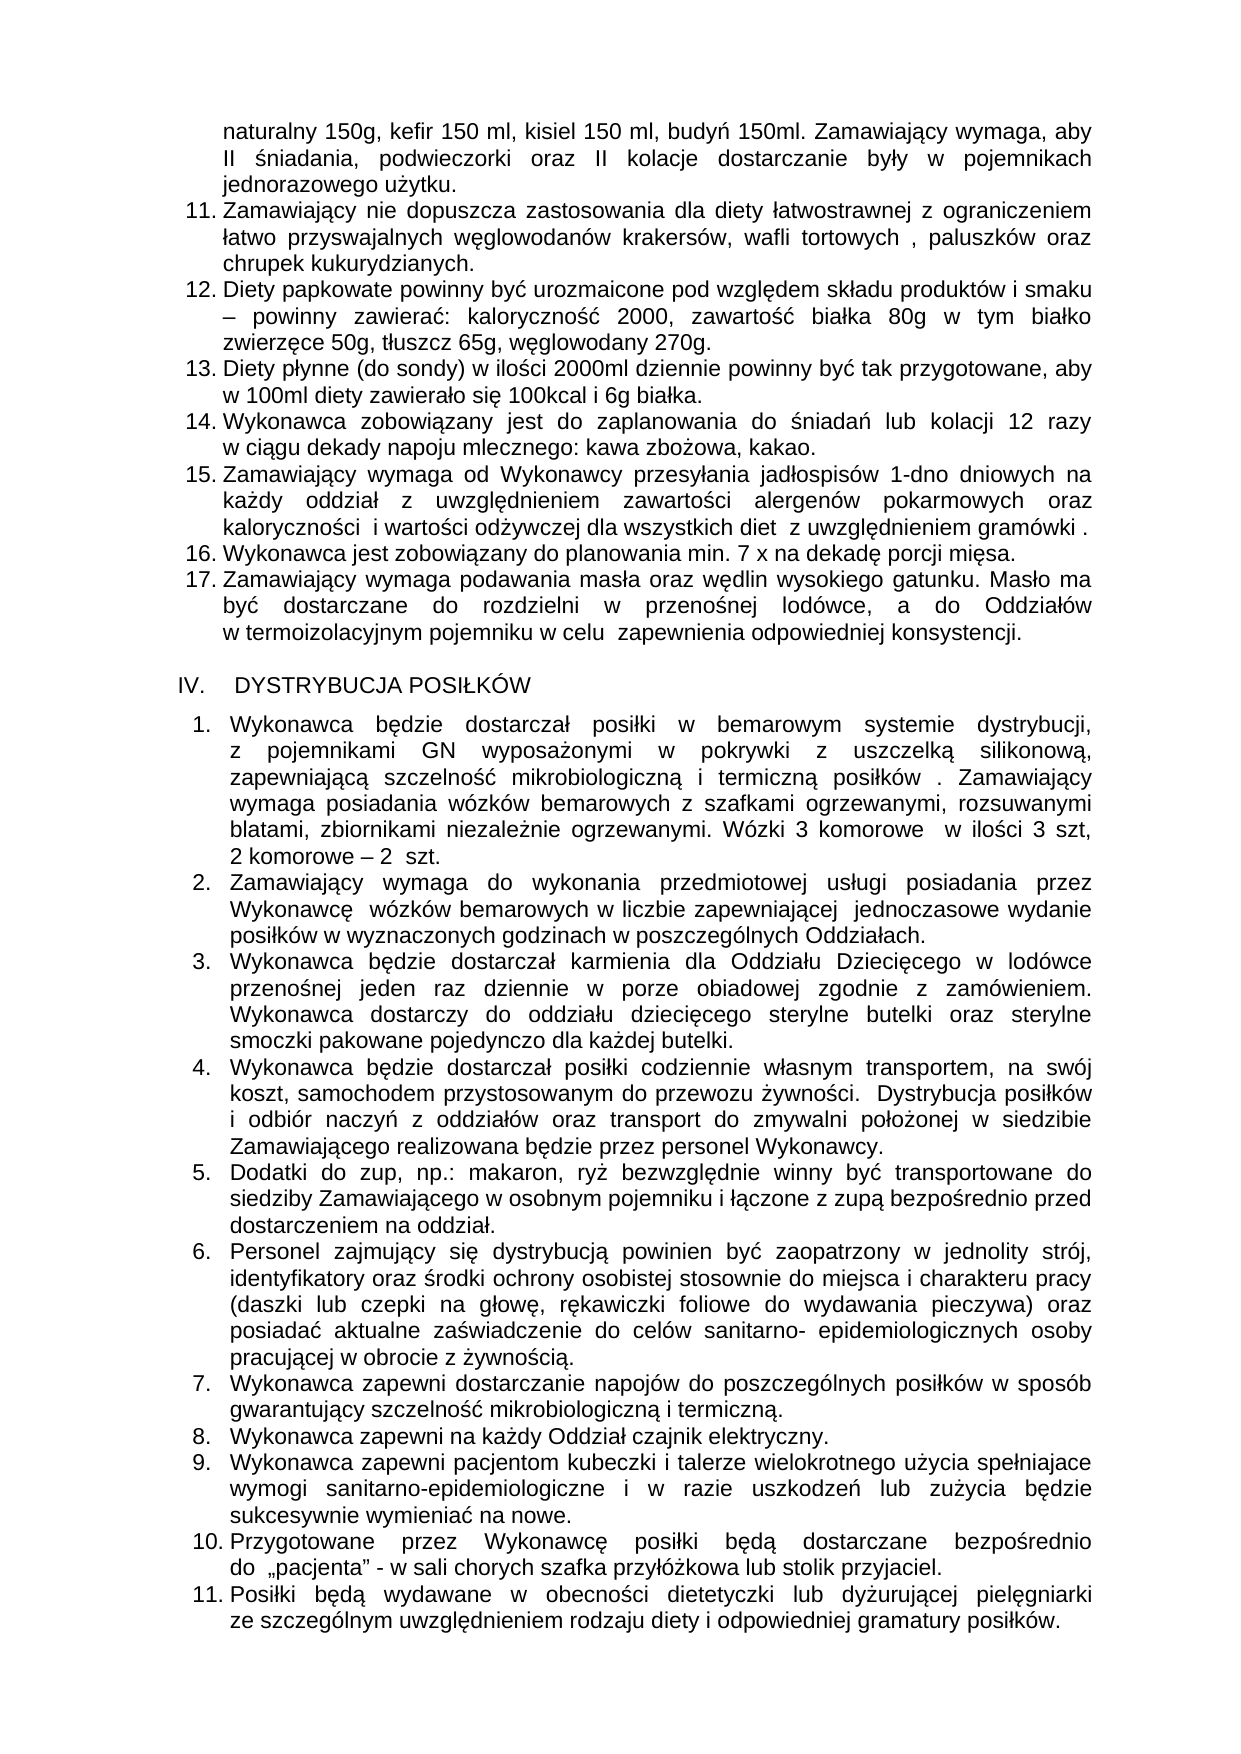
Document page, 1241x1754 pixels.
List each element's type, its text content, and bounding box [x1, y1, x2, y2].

list Wykonawca będzie dostarczał posiłki codziennie własnym transportem, na swój koszt, samochodem przystosowanym do przewozu żywności. Dystrybucja posiłków i odbiór naczyń z oddziałów oraz transport do zmywalni położonej w siedzibie Zamawiającego realizowana będzie przez personel Wykonawcy. [192, 1054, 1092, 1159]
list Zamawiający nie dopuszcza zastosowania dla diety łatwostrawnej z ograniczeniem łatwo przyswajalnych węglowodanów krakersów, wafli tortowych , paluszków oraz chrupek kukurydzianych. [185, 197, 1092, 276]
list Wykonawca zapewni dostarczanie napojów do poszczególnych posiłków w sposób gwarantujący szczelność mikrobiologiczną i termiczną. [192, 1370, 1092, 1423]
list Wykonawca będzie dostarczał posiłki w bemarowym systemie dystrybucji, z pojemnikami GN wyposażonymi w pokrywki z uszczelką silikonową, zapewniającą szczelność mikrobiologiczną i termiczną posiłków . Zamawiający wymaga posiadania wózków bemarowych z szafkami ogrzewanymi, rozsuwanymi blatami, zbiornikami niezależnie ogrzewanymi. Wózki 3 komorowe w ilości 3 szt, 2 komorowe – 2 szt. [192, 711, 1092, 869]
list naturalny 150g, kefir 150 ml, kisiel 150 ml, budyń 150ml. Zamawiający wymaga, aby II śniadania, podwieczorki oraz II kolacje dostarczanie były w pojemnikach jednorazowego użytku. [185, 118, 1092, 197]
list Dodatki do zup, np.: makaron, ryż bezwzględnie winny być transportowane do siedziby Zamawiającego w osobnym pojemniku i łączone z zupą bezpośrednio przed dostarczeniem na oddział. [192, 1159, 1092, 1238]
list Zamawiający wymaga od Wykonawcy przesyłania jadłospisów 1-dno dniowych na każdy oddział z uwzględnieniem zawartości alergenów pokarmowych oraz kaloryczności i wartości odżywczej dla wszystkich diet z uwzględnieniem gramówki . [185, 461, 1092, 540]
list Wykonawca zobowiązany jest do zaplanowania do śniadań lub kolacji 12 razy w ciągu dekady napoju mlecznego: kawa zbożowa, kakao. [185, 408, 1092, 461]
list Wykonawca zapewni na każdy Oddział czajnik elektryczny. [192, 1423, 1092, 1449]
list Zamawiający wymaga podawania masła oraz wędlin wysokiego gatunku. Masło ma być dostarczane do rozdzielni w przenośnej lodówce, a do Oddziałów w termoizolacyjnym pojemniku w celu zapewnienia odpowiedniej konsystencji. [185, 566, 1092, 645]
list Wykonawca jest zobowiązany do planowania min. 7 x na dekadę porcji mięsa. [185, 540, 1092, 566]
list Diety płynne (do sondy) w ilości 2000ml dziennie powinny być tak przygotowane, aby w 100ml diety zawierało się 100kcal i 6g białka. [185, 355, 1092, 408]
list Przygotowane przez Wykonawcę posiłki będą dostarczane bezpośrednio do „pacjenta” - w sali chorych szafka przyłóżkowa lub stolik przyjaciel. [192, 1528, 1092, 1581]
list Personel zajmujący się dystrybucją powinien być zaopatrzony w jednolity strój, identyfikatory oraz środki ochrony osobistej stosownie do miejsca i charakteru pracy (daszki lub czepki na głowę, rękawiczki foliowe do wydawania pieczywa) oraz posiadać aktualne zaświadczenie do celów sanitarno- epidemiologicznych osoby pracującej w obrocie z żywnością. [192, 1238, 1092, 1370]
list Diety papkowate powinny być urozmaicone pod względem składu produktów i smaku – powinny zawierać: kaloryczność 2000, zawartość białka 80g w tym białko zwierzęce 50g, tłuszcz 65g, węglowodany 270g. [185, 276, 1092, 355]
list Posiłki będą wydawane w obecności dietetyczki lub dyżurującej pielęgniarki ze szczególnym uwzględnieniem rodzaju diety i odpowiedniej gramatury posiłków. [192, 1581, 1092, 1633]
list DYSTRYBUCJA POSIŁKÓW [158, 672, 1092, 698]
list Wykonawca zapewni pacjentom kubeczki i talerze wielokrotnego użycia spełniajace wymogi sanitarno-epidemiologiczne i w razie uszkodzeń lub zużycia będzie sukcesywnie wymieniać na nowe. [192, 1449, 1092, 1528]
list Wykonawca będzie dostarczał karmienia dla Oddziału Dziecięcego w lodówce przenośnej jeden raz dziennie w porze obiadowej zgodnie z zamówieniem. Wykonawca dostarczy do oddziału dziecięcego sterylne butelki oraz sterylne smoczki pakowane pojedynczo dla każdej butelki. [192, 948, 1092, 1054]
list Zamawiający wymaga do wykonania przedmiotowej usługi posiadania przez Wykonawcę wózków bemarowych w liczbie zapewniającej jednoczasowe wydanie posiłków w wyznaczonych godzinach w poszczególnych Oddziałach. [192, 869, 1092, 948]
